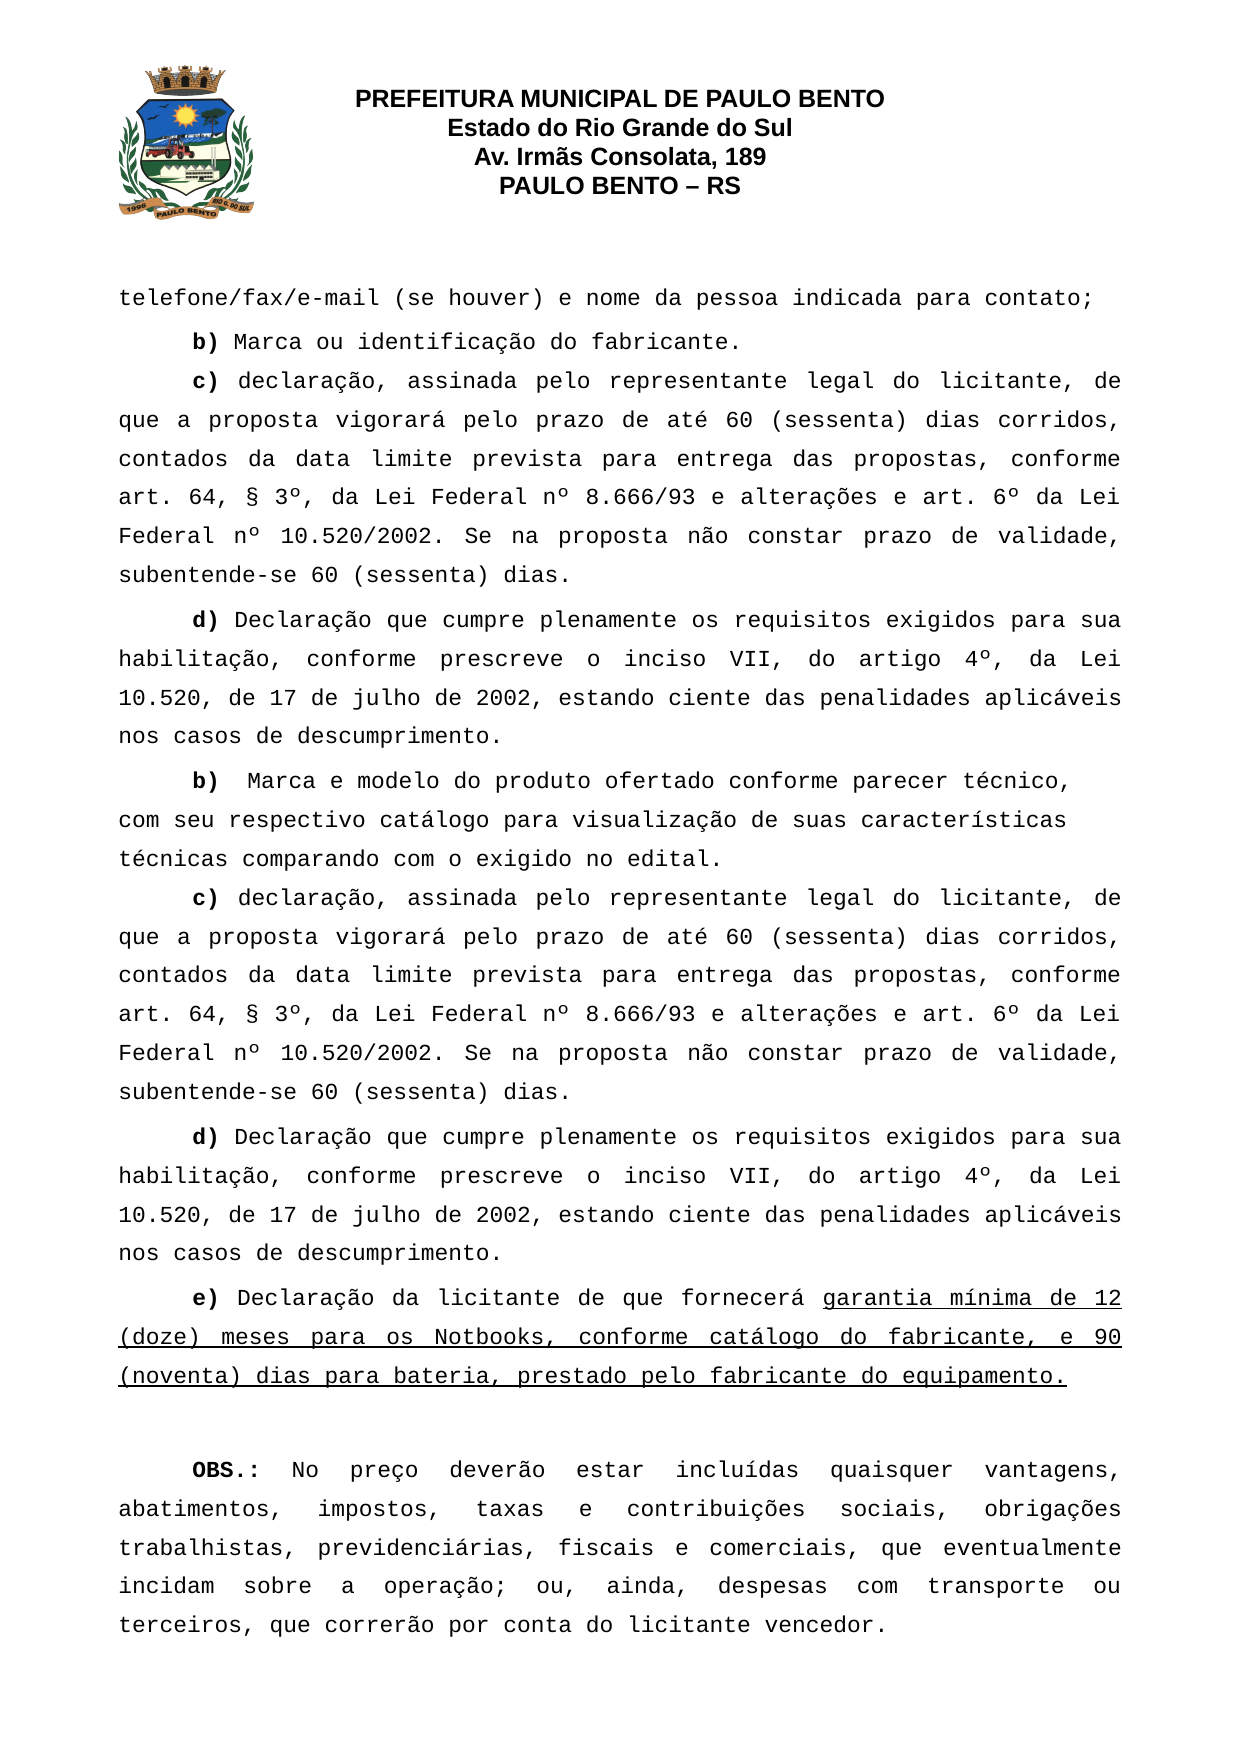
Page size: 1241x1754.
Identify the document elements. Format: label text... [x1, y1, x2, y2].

text e) Declaração da licitante de que fornecerá garantia mínima de 12 (doze) meses para os Notbooks, conforme catálogo do fabricante, e 90 [118, 1287, 1122, 1346]
text b) Marca ou identificação do fabricante. [118, 331, 1122, 357]
text telefone/fax/e-mail (se houver) e nome da pessoa indicada para contato; [118, 286, 1122, 312]
text OBS.: No preço deverão estar incluídas quaisquer vantagens, abatimentos, impostos, taxas e contribuições sociais, obrigações trabalhistas, previdenciárias, fiscais e comerciais, que eventualmente incidam sobre a operação; ou, ainda, despesas com transporte ou terceiros, que correrão por conta do licitante vencedor. [118, 1458, 1122, 1639]
text d) Declaração que cumpre plenamente os requisitos exigidos para sua habilitação, conforme prescreve o inciso VII, do artigo 4º, da Lei 10.520, de 17 de julho de 2002, estando ciente das penalidades aplicáveis nos casos de descumprimento. [118, 1125, 1122, 1268]
text c) declaração, assinada pelo representante legal do licitante, de que a proposta vigorará pelo prazo de até 60 (sessenta) dias corridos, contados da data limite prevista para entrega das propostas, conforme art. 64, § 3º, da Lei Federal nº 8.666/93 e alterações e art. 6º da Lei Federal nº 10.520/2002. Se na proposta não constar prazo de validade, subentende-se 60 (sessenta) dias. [118, 886, 1122, 1106]
text (noventa) dias para bateria, prestado pelo fabricante do equipamento. [118, 1348, 1122, 1390]
text b) Marca e modelo do produto ofertado conforme parecer técnico, com seu respectivo catálogo para visualização de suas características técnicas comparando com o exigido no edital. [118, 769, 1122, 873]
picture [118, 65, 254, 220]
text c) declaração, assinada pelo representante legal do licitante, de que a proposta vigorará pelo prazo de até 60 (sessenta) dias corridos, contados da data limite prevista para entrega das propostas, conforme art. 64, § 3º, da Lei Federal nº 8.666/93 e alterações e art. 6º da Lei Federal nº 10.520/2002. Se na proposta não constar prazo de validade, subentende-se 60 (sessenta) dias. [118, 369, 1122, 589]
text d) Declaração que cumpre plenamente os requisitos exigidos para sua habilitação, conforme prescreve o inciso VII, do artigo 4º, da Lei 10.520, de 17 de julho de 2002, estando ciente das penalidades aplicáveis nos casos de descumprimento. [118, 608, 1122, 751]
